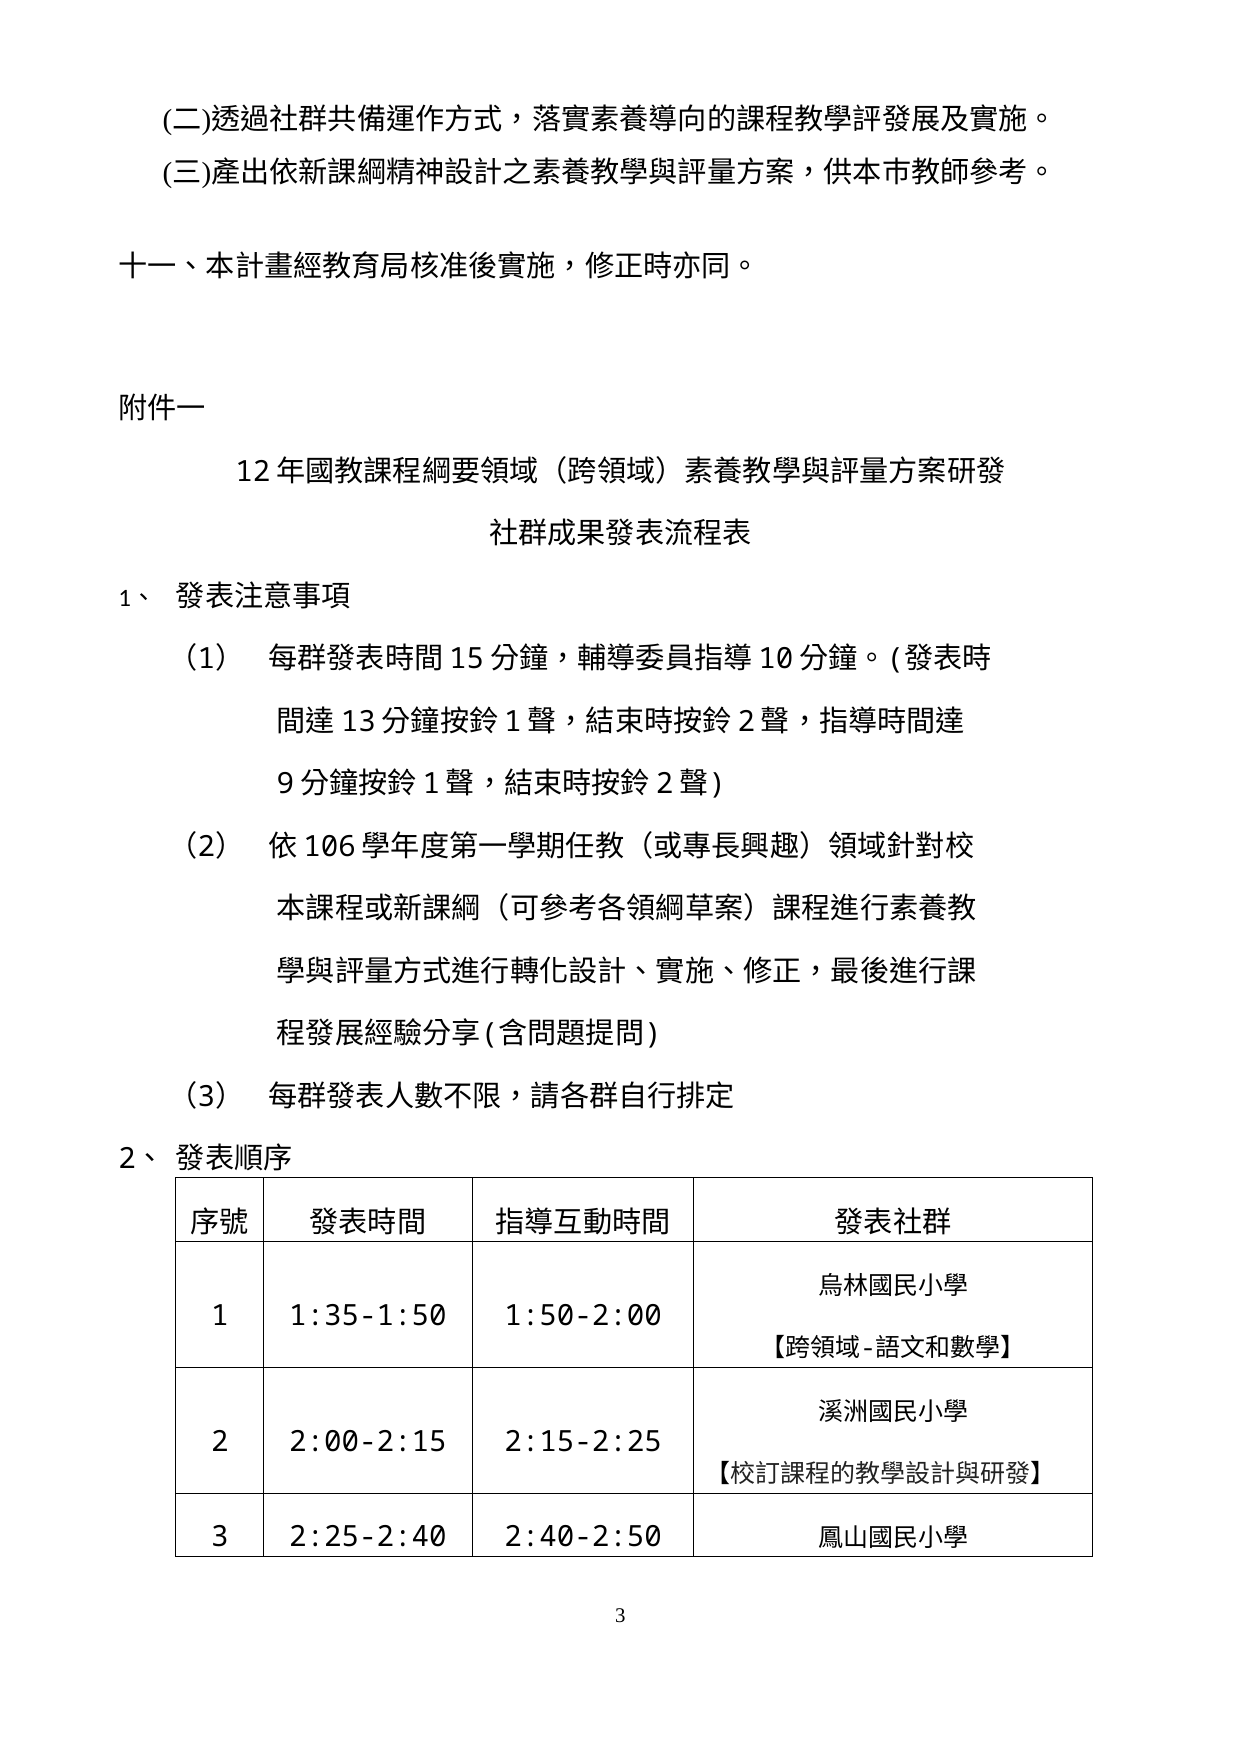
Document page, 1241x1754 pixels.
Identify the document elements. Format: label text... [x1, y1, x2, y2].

list 每群發表人數不限，請各群自行排定 [168, 1052, 1122, 1114]
table_cell 烏林國民小學 【跨領域-語文和數學】 [694, 1242, 1092, 1367]
table_cell 2 [176, 1368, 263, 1493]
text 間達13分鐘按鈴1聲，結束時按鈴2聲，指導時間達 [218, 677, 1122, 739]
table_header 發表時間 [264, 1178, 472, 1241]
text 9分鐘按鈴1聲，結束時按鈴2聲) [218, 739, 1122, 802]
table_header 發表社群 [694, 1178, 1092, 1241]
text (二)透過社群共備運作方式，落實素養導向的課程教學評發展及實施。 [162, 96, 1122, 138]
table_cell 3 [176, 1494, 263, 1556]
table_cell 2:25-2:40 [264, 1494, 472, 1556]
table_cell 1:35-1:50 [264, 1242, 472, 1367]
text 程發展經驗分享(含問題提問) [218, 989, 1122, 1052]
text 12年國教課程綱要領域（跨領域）素養教學與評量方案研發 [118, 427, 1122, 489]
list 發表注意事項 [118, 552, 1122, 614]
list 每群發表時間15分鐘，輔導委員指導10分鐘。(發表時 [168, 614, 1122, 677]
table_cell 2:00-2:15 [264, 1368, 472, 1493]
table_cell 2:40-2:50 [473, 1494, 693, 1556]
table_cell 1:50-2:00 [473, 1242, 693, 1367]
text 附件一 [118, 383, 1122, 427]
text (三)產出依新課綱精神設計之素養教學與評量方案，供本巿教師參考。 [162, 148, 1122, 191]
text 學與評量方式進行轉化設計、實施、修正，最後進行課 [218, 927, 1122, 989]
table_cell 1 [176, 1242, 263, 1367]
text 本課程或新課綱（可參考各領綱草案）課程進行素養教 [218, 864, 1122, 927]
table_cell 2:15-2:25 [473, 1368, 693, 1493]
list 依106學年度第一學期任教（或專長興趣）領域針對校 [168, 802, 1122, 864]
table_cell 鳳山國民小學 [694, 1494, 1092, 1556]
text 社群成果發表流程表 [118, 489, 1122, 552]
table_header 序號 [176, 1178, 263, 1241]
table_header 指導互動時間 [473, 1178, 693, 1241]
list 發表順序 [118, 1114, 1122, 1177]
table_cell 溪洲國民小學 【校訂課程的教學設計與研發】 [694, 1368, 1092, 1493]
subtitle 十一、本計畫經教育局核准後實施，修正時亦同。 [118, 243, 1122, 285]
